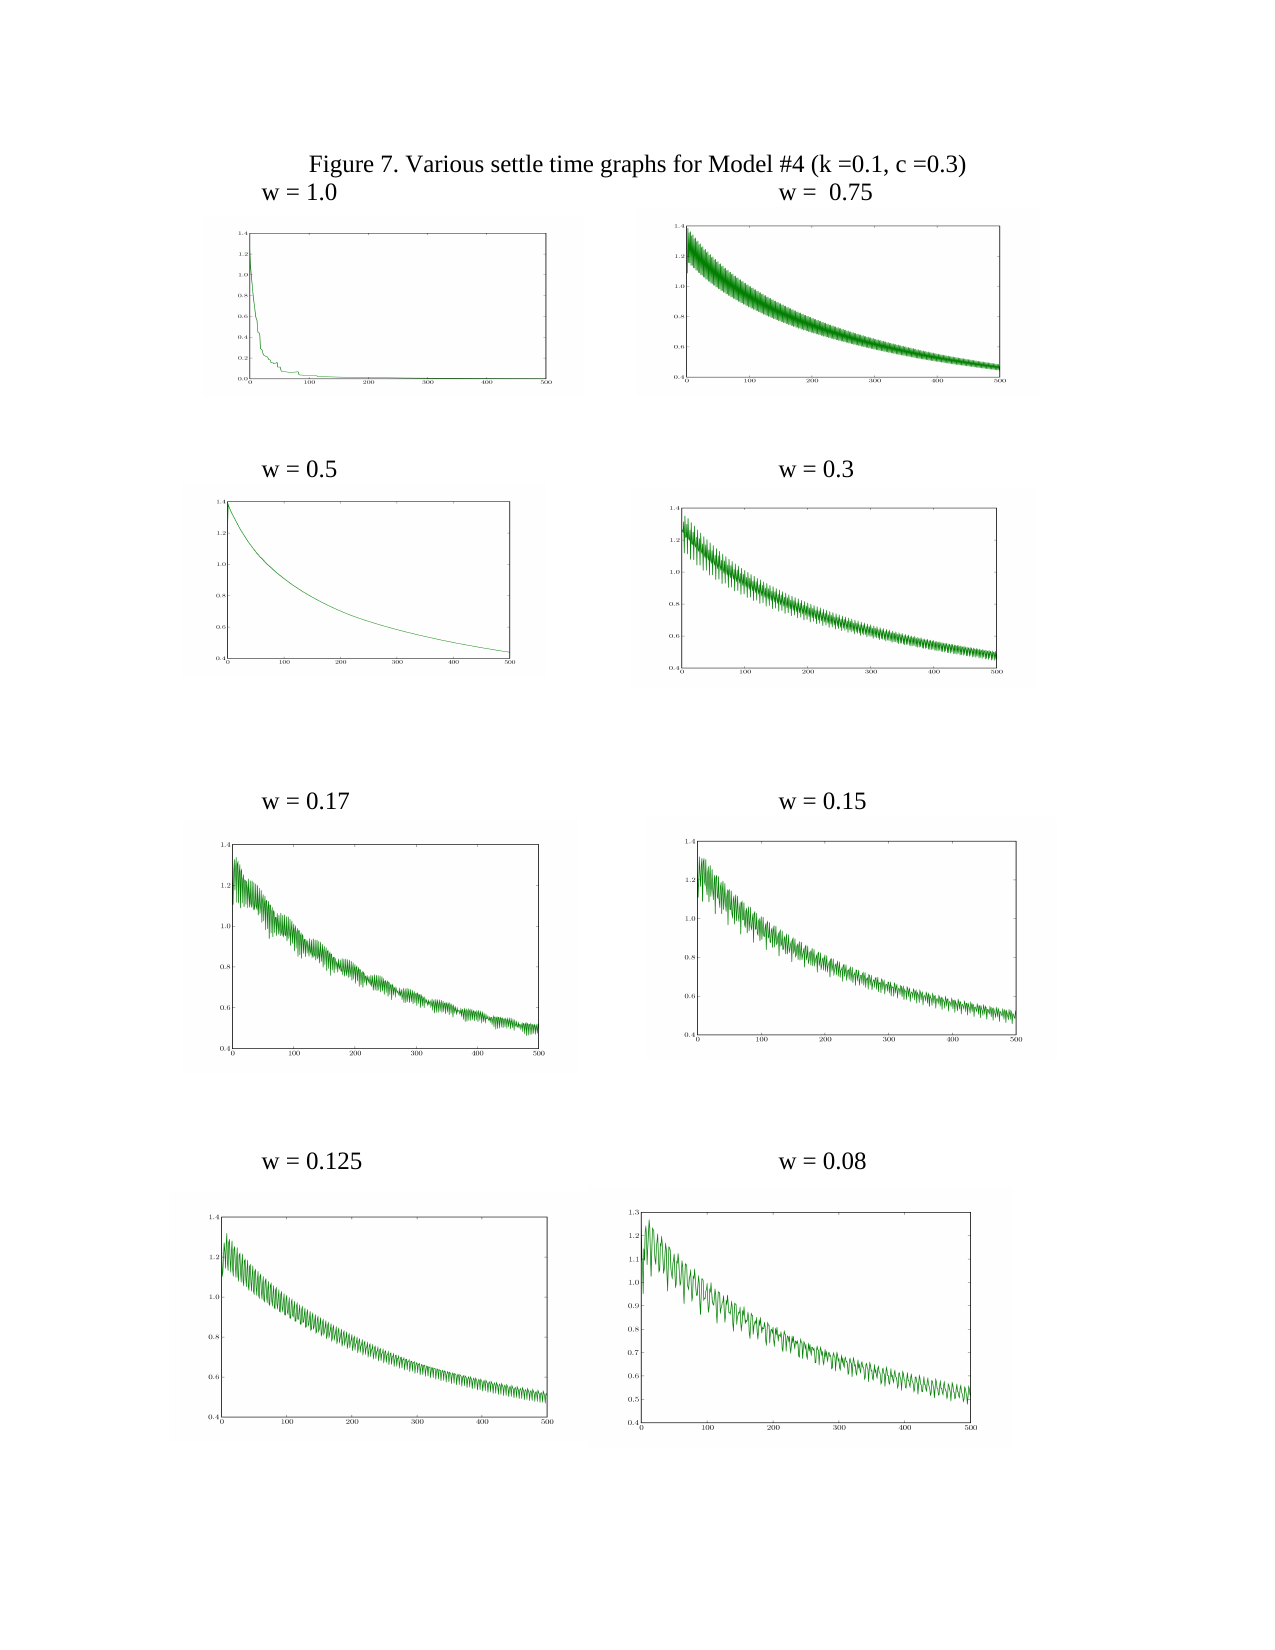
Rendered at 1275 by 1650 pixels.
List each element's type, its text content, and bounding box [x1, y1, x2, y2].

picture [182, 482, 546, 678]
picture [636, 207, 1040, 396]
picture [202, 215, 584, 397]
picture [183, 819, 578, 1074]
picture [631, 488, 1037, 688]
text w = 0.5 w = 0.3 [187, 455, 1087, 482]
picture [169, 1186, 1013, 1449]
picture [646, 817, 1057, 1059]
text Figure 7. Various settle time graphs for Model #4 (k =0.1, c =0.3) [187, 150, 1087, 178]
text w = 0.17 w = 0.15 [187, 787, 1087, 815]
text w = 0.125 w = 0.08 [187, 1147, 1087, 1175]
text w = 1.0 w = 0.75 [187, 178, 1087, 205]
